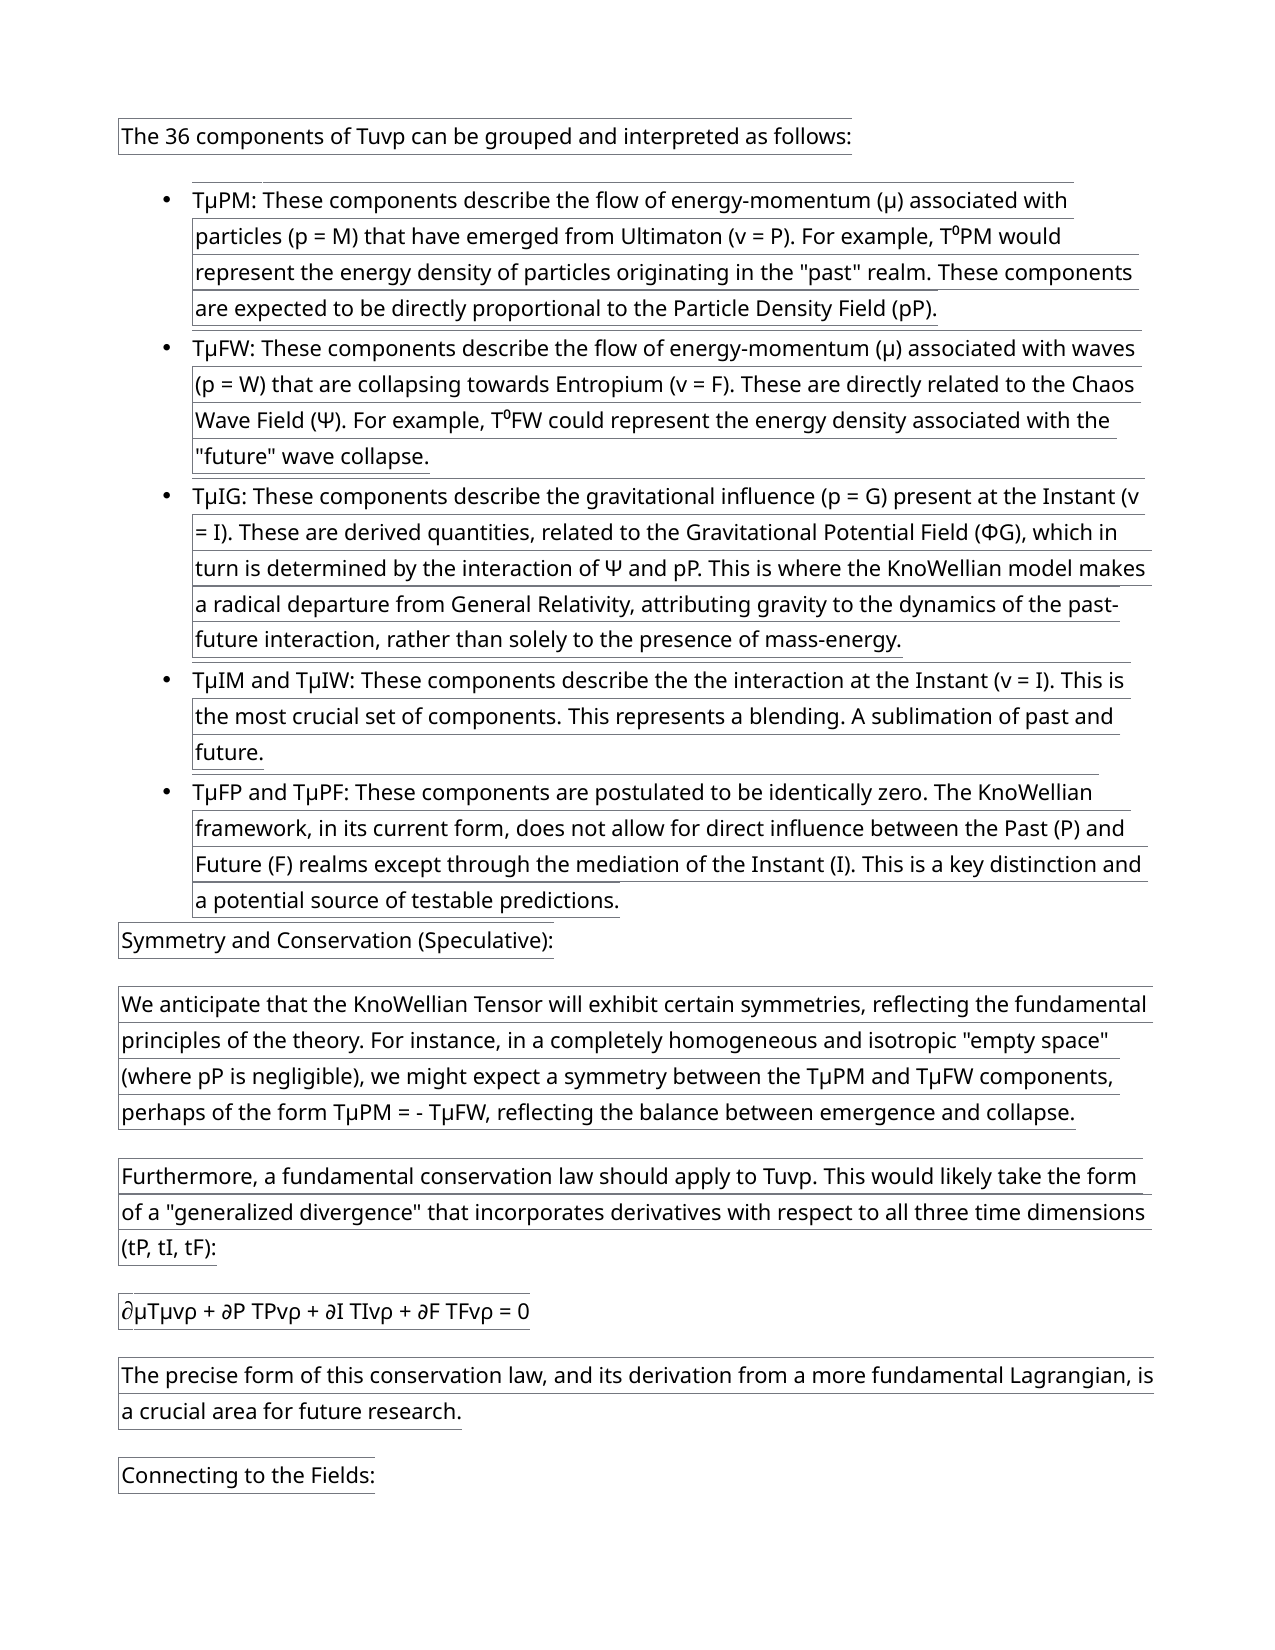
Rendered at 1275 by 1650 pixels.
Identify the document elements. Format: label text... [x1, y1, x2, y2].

text The precise form of this conservation law, and its derivation from a more fundamental Lagrangian, is a crucial area for future research. [119, 1357, 1157, 1429]
list TµFW: These components describe the flow of energy-momentum (μ) associated with waves (p = W) that are collapsing towards Entropium (v = F). These are directly related to the Chaos Wave Field (Ψ). For example, T⁰FW could represent the energy density associated with the "future" wave collapse. [162, 330, 1157, 473]
text We anticipate that the KnoWellian Tensor will exhibit certain symmetries, reflecting the fundamental principles of the theory. For instance, in a completely homogeneous and isotropic "empty space" (where pP is negligible), we might expect a symmetry between the TµPM and TµFW components, perhaps of the form TµPM = - TµFW, reflecting the balance between emergence and collapse. [119, 986, 1157, 1129]
list TµPM: These components describe the flow of energy-momentum (μ) associated with particles (p = M) that have emerged from Ultimaton (v = P). For example, T⁰PM would represent the energy density of particles originating in the "past" realm. These components are expected to be directly proportional to the Particle Density Field (pP). [162, 182, 1157, 325]
list TµFP and TµPF: These components are postulated to be identically zero. The KnoWellian framework, in its current form, does not allow for direct influence between the Past (P) and Future (F) realms except through the mediation of the Instant (I). This is a key distinction and a potential source of testable predictions. [162, 774, 1157, 917]
text ∂µTµvρ + ∂P TPvρ + ∂I TIvρ + ∂F TFvρ = 0 [119, 1293, 1157, 1329]
text Furthermore, a fundamental conservation law should apply to Tuvp. This would likely take the form of a "generalized divergence" that incorporates derivatives with respect to all three time dimensions (tP, tI, tF): [119, 1158, 1157, 1265]
list TµIG: These components describe the gravitational influence (p = G) present at the Instant (v = I). These are derived quantities, related to the Gravitational Potential Field (ΦG), which in turn is determined by the interaction of Ψ and pP. This is where the KnoWellian model makes a radical departure from General Relativity, attributing gravity to the dynamics of the past-future interaction, rather than solely to the presence of mass-energy. [162, 478, 1157, 657]
text Connecting to the Fields: [119, 1457, 1157, 1493]
list TµIM and TµIW: These components describe the the interaction at the Instant (v = I). This is the most crucial set of components. This represents a blending. A sublimation of past and future. [162, 662, 1157, 769]
text The 36 components of Tuvp can be grouped and interpreted as follows: [119, 118, 1157, 154]
text Symmetry and Conservation (Speculative): [119, 922, 1157, 958]
